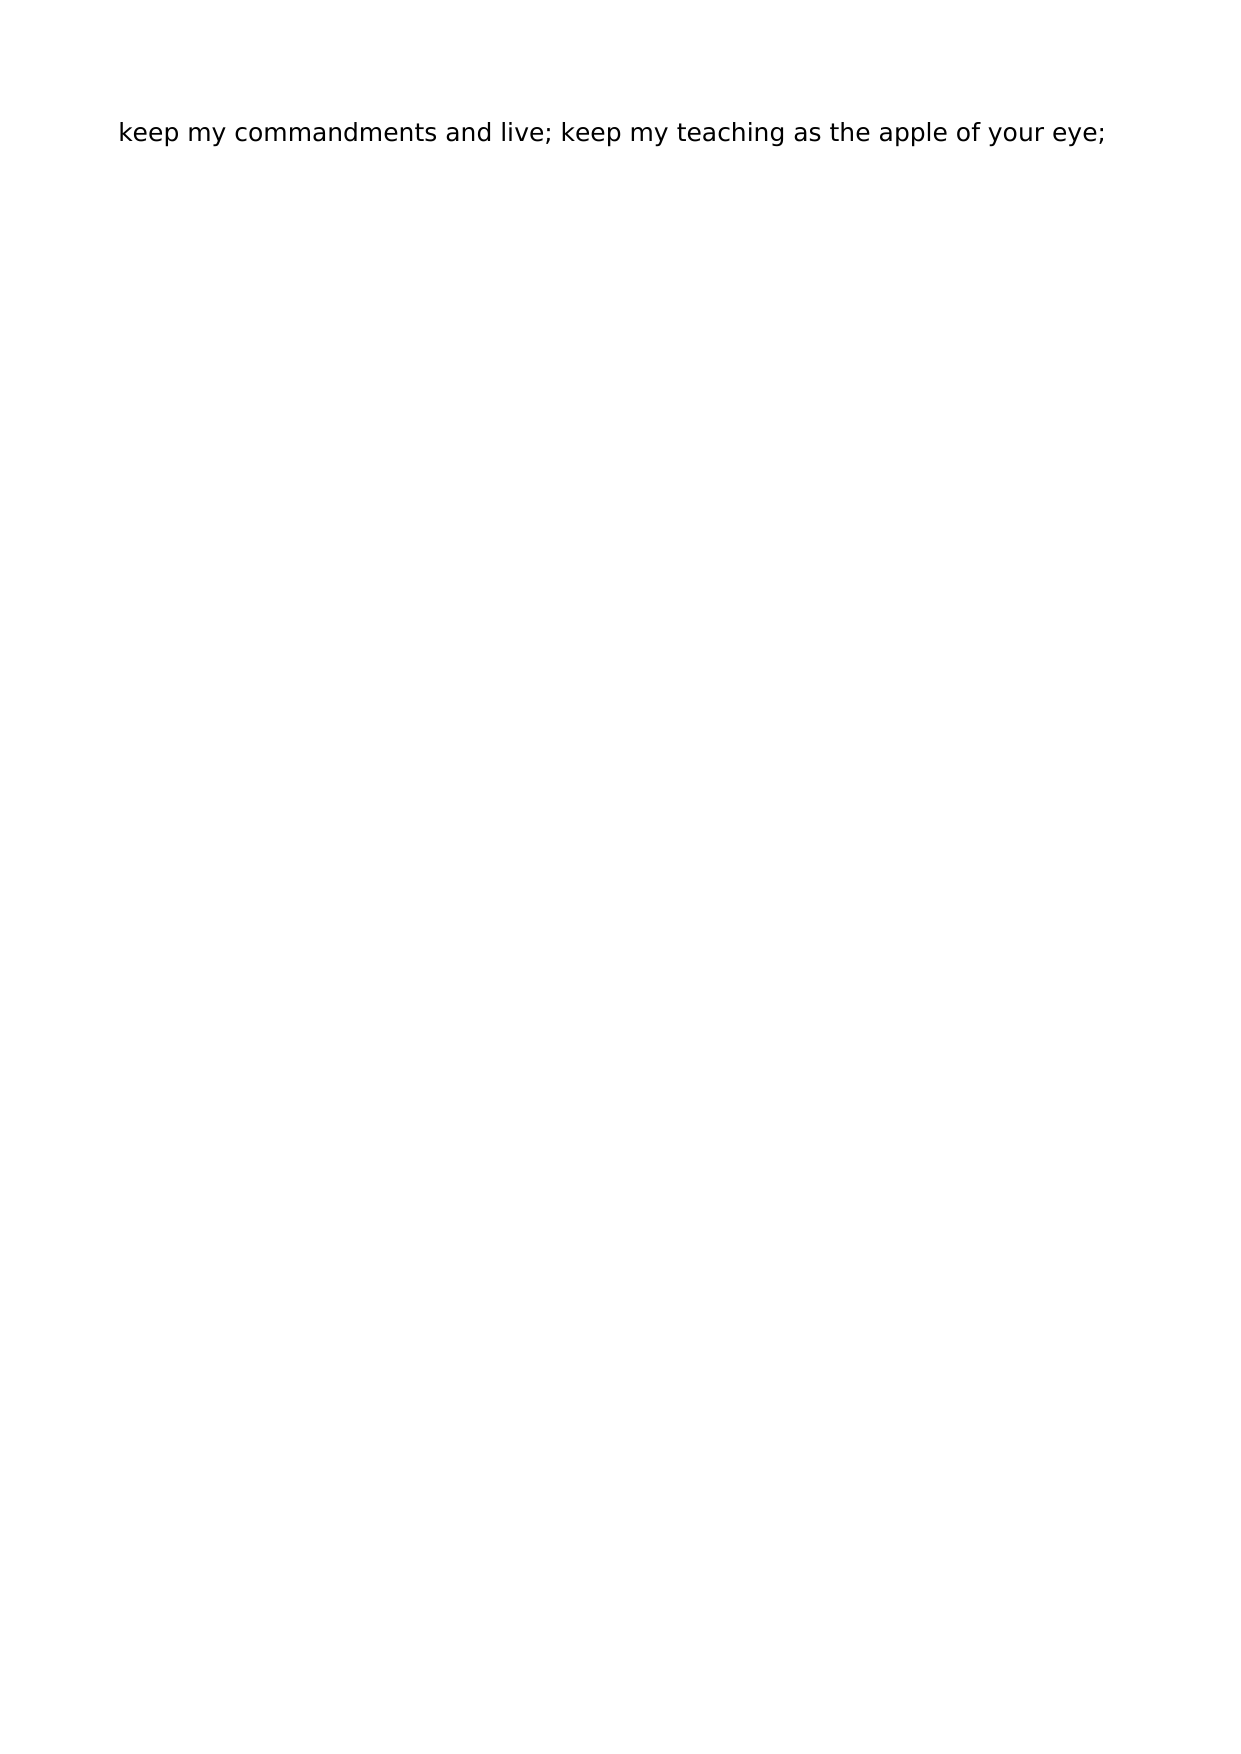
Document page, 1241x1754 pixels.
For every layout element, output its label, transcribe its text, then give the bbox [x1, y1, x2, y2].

text keep my commandments and live; keep my teaching as the apple of your eye; [118, 118, 1122, 147]
